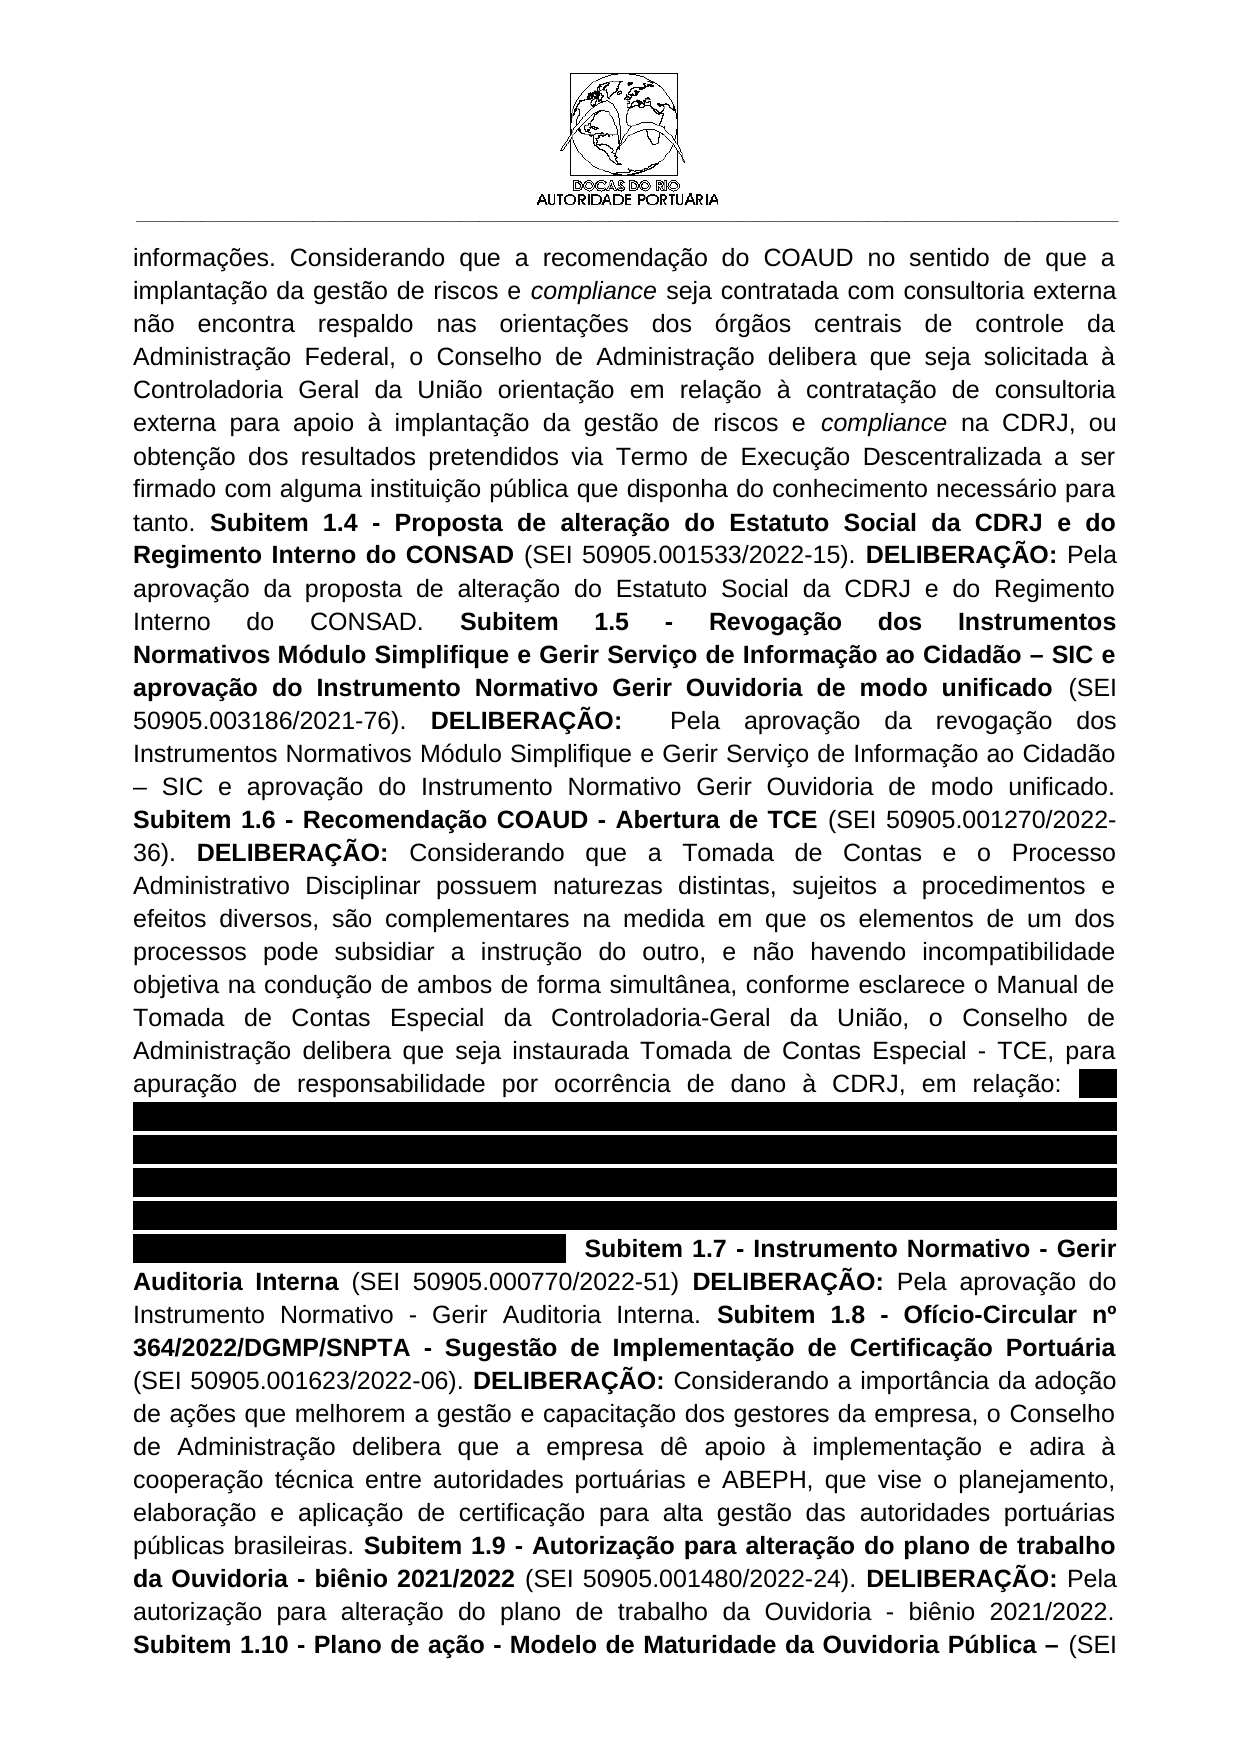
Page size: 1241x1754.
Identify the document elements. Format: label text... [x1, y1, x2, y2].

text informações. Considerando que a recomendação do COAUD no sentido de que a implantação da gestão de riscos e compliance seja contratada com consultoria externa não encontra respaldo nas orientações dos órgãos centrais de controle da Administração Federal, o Conselho de Administração delibera que seja solicitada à Controladoria Geral da União orientação em relação à contratação de consultoria externa para apoio à implantação da gestão de riscos e compliance na CDRJ, ou obtenção dos resultados pretendidos via Termo de Execução Descentralizada a ser firmado com alguma instituição pública que disponha do conhecimento necessário para tanto. Subitem 1.4 - Proposta de alteração do Estatuto Social da CDRJ e do Regimento Interno do CONSAD (SEI 50905.001533/2022-15). DELIBERAÇÃO: Pela aprovação da proposta de alteração do Estatuto Social da CDRJ e do Regimento Interno do CONSAD. Subitem 1.5 - Revogação dos Instrumentos Normativos Módulo Simplifique e Gerir Serviço de Informação ao Cidadão – SIC e aprovação do Instrumento Normativo Gerir Ouvidoria de modo unificado (SEI 50905.003186/2021-76). DELIBERAÇÃO: Pela aprovação da revogação dos Instrumentos Normativos Módulo Simplifique e Gerir Serviço de Informação ao Cidadão – SIC e aprovação do Instrumento Normativo Gerir Ouvidoria de modo unificado. Subitem 1.6 - Recomendação COAUD - Abertura de TCE (SEI 50905.001270/2022-36). DELIBERAÇÃO: Considerando que a Tomada de Contas e o Processo Administrativo Disciplinar possuem naturezas distintas, sujeitos a procedimentos e efeitos diversos, são complementares na medida em que os elementos de um dos processos pode subsidiar a instrução do outro, e não havendo incompatibilidade objetiva na condução de ambos de forma simultânea, conforme esclarece o Manual de Tomada de Contas Especial da Controladoria-Geral da União, o Conselho de Administração delibera que seja instaurada Tomada de Contas Especial - TCE, para apuração de responsabilidade por ocorrência de dano à CDRJ, em relação: xxx xxxxxxxxxx xx xxxxxxxx xxxxxxxx xxx xxxxxxxxxxx xxxx xxxxxxx xxxxxxx xx xxxxxx xx xxxxxxxx xxxxxxxxxxxxxx xx xxxxxxx xxxxxxxxx xx xx x xxxxxxxx x xxxxxxxxx xxxxxxxxx xxxxxxxxxxxx xx xxxxxxxxx xx xxxxx x xxxxxxx xxxxxxxxxx x xxxxxxxx xxxxxxx x xxx xxxxxxxxxxx xxxxxxxx xxxxxxxx xx xxxxxxxx xxxxxxxxx xxxx xxxxxxx xxxxxxxxx xx xxxxxxx xxxxxxxxx xx xx xxx xxxxxxxx Subitem 1.7 - Instrumento Normativo - Gerir Auditoria Interna (SEI 50905.000770/2022-51) DELIBERAÇÃO: Pela aprovação do Instrumento Normativo - Gerir Auditoria Interna. Subitem 1.8 - Ofício-Circular nº 364/2022/DGMP/SNPTA - Sugestão de Implementação de Certificação Portuária (SEI 50905.001623/2022-06). DELIBERAÇÃO: Considerando a importância da adoção de ações que melhorem a gestão e capacitação dos gestores da empresa, o Conselho de Administração delibera que a empresa dê apoio à implementação e adira à cooperação técnica entre autoridades portuárias e ABEPH, que vise o planejamento, elaboração e aplicação de certificação para alta gestão das autoridades portuárias públicas brasileiras. Subitem 1.9 - Autorização para alteração do plano de trabalho da Ouvidoria - biênio 2021/2022 (SEI 50905.001480/2022-24). DELIBERAÇÃO: Pela autorização para alteração do plano de trabalho da Ouvidoria - biênio 2021/2022. Subitem 1.10 - Plano de ação - Modelo de Maturidade da Ouvidoria Pública – (SEI [133, 243, 1117, 1659]
